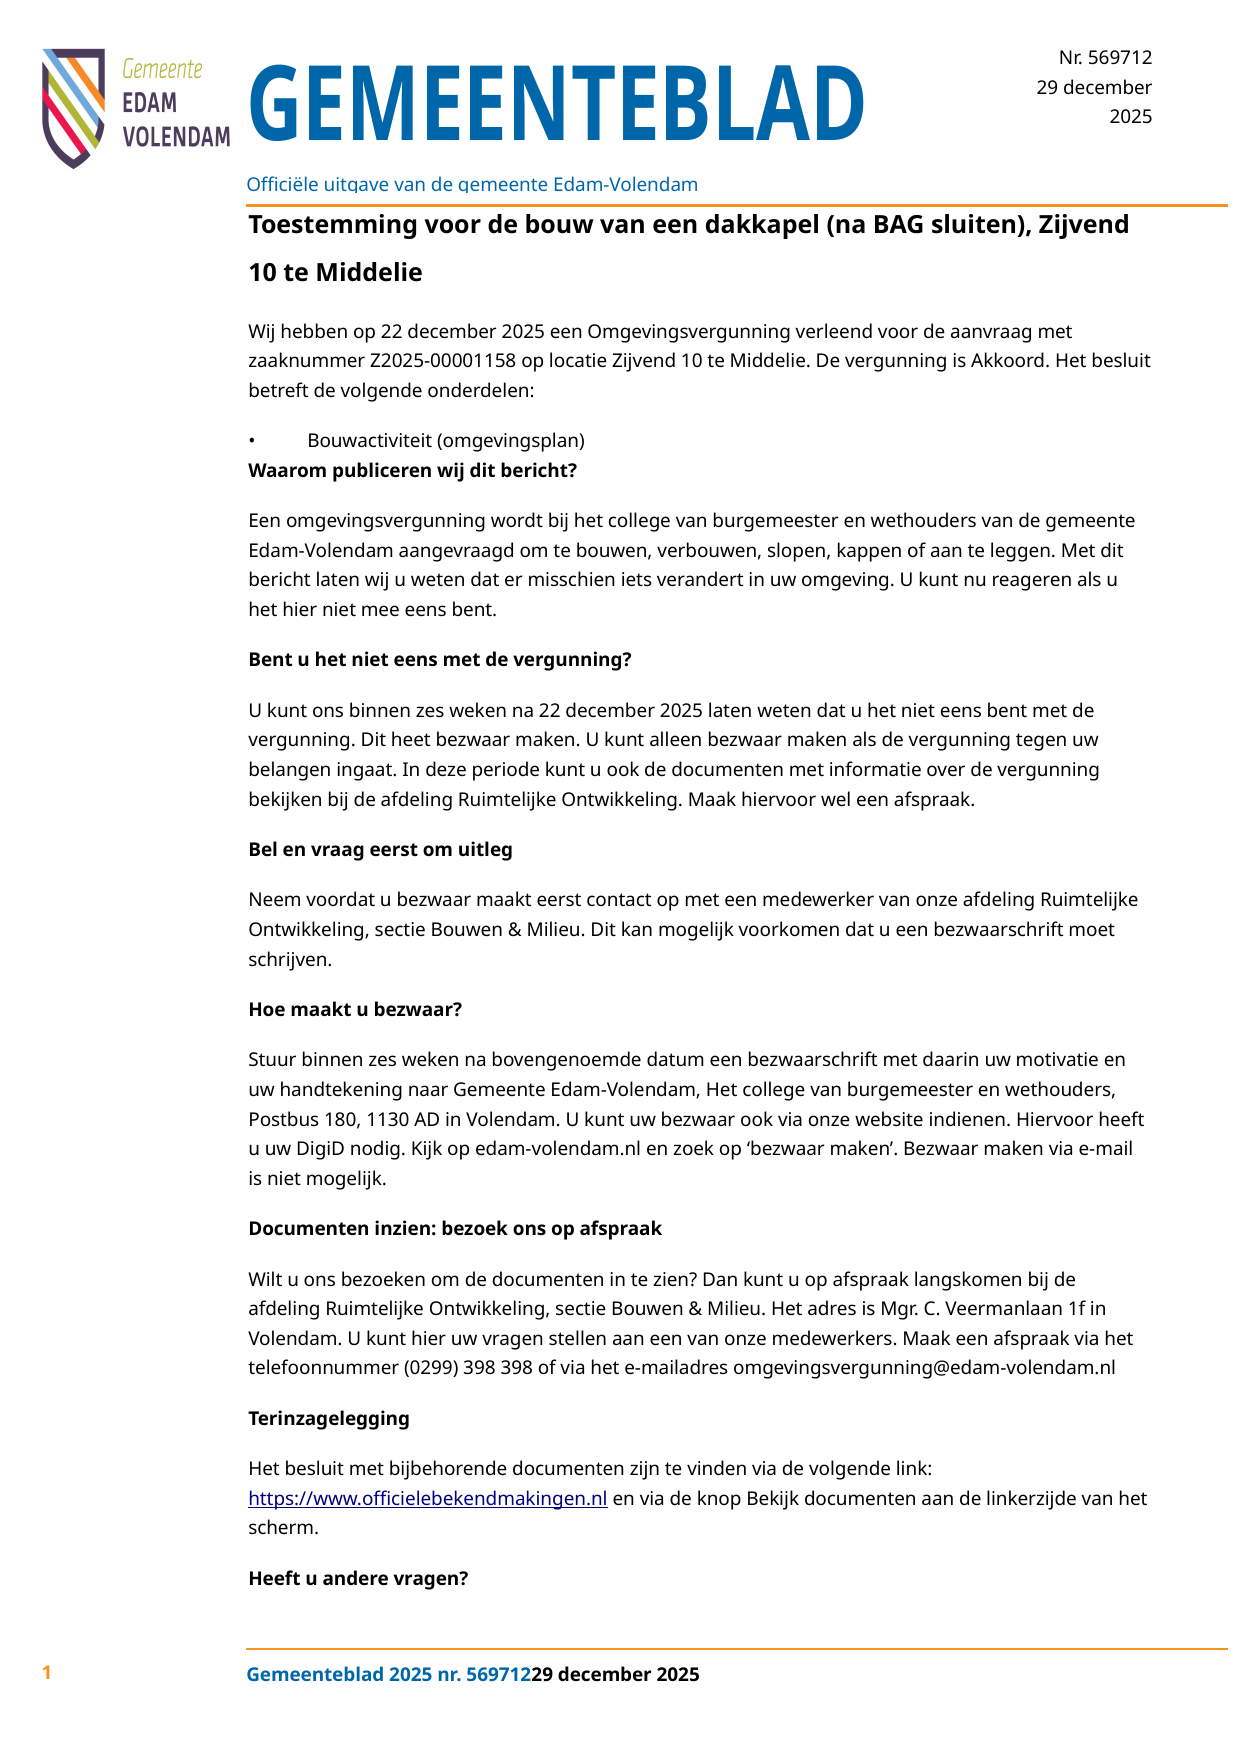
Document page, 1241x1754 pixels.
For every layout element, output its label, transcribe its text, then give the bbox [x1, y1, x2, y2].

list Bouwactiviteit (omgevingsplan) [248, 427, 1152, 453]
text Neem voordat u bezwaar maakt eerst contact op met een medewerker van onze afdeling Ruimtelijke Ontwikkeling, sectie Bouwen & Milieu. Dit kan mogelijk voorkomen dat u een bezwaarschrift moet schrijven. [248, 887, 1152, 972]
text U kunt ons binnen zes weken na 22 december 2025 laten weten dat u het niet eens bent met de vergunning. Dit heet bezwaar maken. U kunt alleen bezwaar maken als de vergunning tegen uw belangen ingaat. In deze periode kunt u ook de documenten met informatie over de vergunning bekijken bij de afdeling Ruimtelijke Ontwikkeling. Maak hiervoor wel een afspraak. [248, 697, 1152, 812]
text Wij hebben op 22 december 2025 een Omgevingsvergunning verleend voor de aanvraag met zaaknummer Z2025-00001158 op locatie Zijvend 10 te Middelie. De vergunning is Akkoord. Het besluit betreft de volgende onderdelen: [248, 318, 1152, 403]
text Terinzagelegging [248, 1405, 1152, 1431]
text Bel en vraag eerst om uitleg [248, 836, 1152, 862]
text Het besluit met bijbehorende documenten zijn te vinden via de volgende link: https://www.officielebekendmakingen.nl en via de knop Bekijk documenten aan de linkerzijde van het scherm. [248, 1455, 1152, 1540]
text Documenten inzien: bezoek ons op afspraak [248, 1215, 1152, 1241]
text Stuur binnen zes weken na bovengenoemde datum een bezwaarschrift met daarin uw motivatie en uw handtekening naar Gemeente Edam-Volendam, Het college van burgemeester en wethouders, Postbus 180, 1130 AD in Volendam. U kunt uw bezwaar ook via onze website indienen. Hiervoor heeft u uw DigiD nodig. Kijk op edam-volendam.nl en zoek op ‘bezwaar maken’. Bezwaar maken via e-mail is niet mogelijk. [248, 1047, 1152, 1191]
text Wilt u ons bezoeken om de documenten in te zien? Dan kunt u op afspraak langskomen bij de afdeling Ruimtelijke Ontwikkeling, sectie Bouwen & Milieu. Het adres is Mgr. C. Veermanlaan 1f in Volendam. U kunt hier uw vragen stellen aan een van onze medewerkers. Maak een afspraak via het telefoonnummer (0299) 398 398 of via het e-mailadres omgevingsvergunning@edam-volendam.nl [248, 1266, 1152, 1380]
text Toestemming voor de bouw van een dakkapel (na BAG sluiten), Zijvend 10 te Middelie [248, 207, 1152, 288]
text Heeft u andere vragen? [248, 1565, 1152, 1591]
text Waarom publiceren wij dit bericht? [248, 457, 1152, 483]
text Hoe maakt u bezwaar? [248, 996, 1152, 1022]
picture [41, 47, 231, 172]
text Bent u het niet eens met de vergunning? [248, 647, 1152, 672]
text Een omgevingsvergunning wordt bij het college van burgemeester en wethouders van de gemeente Edam-Volendam aangevraagd om te bouwen, verbouwen, slopen, kappen of aan te leggen. Met dit bericht laten wij u weten dat er misschien iets verandert in uw omgeving. U kunt nu reageren als u het hier niet mee eens bent. [248, 507, 1152, 622]
